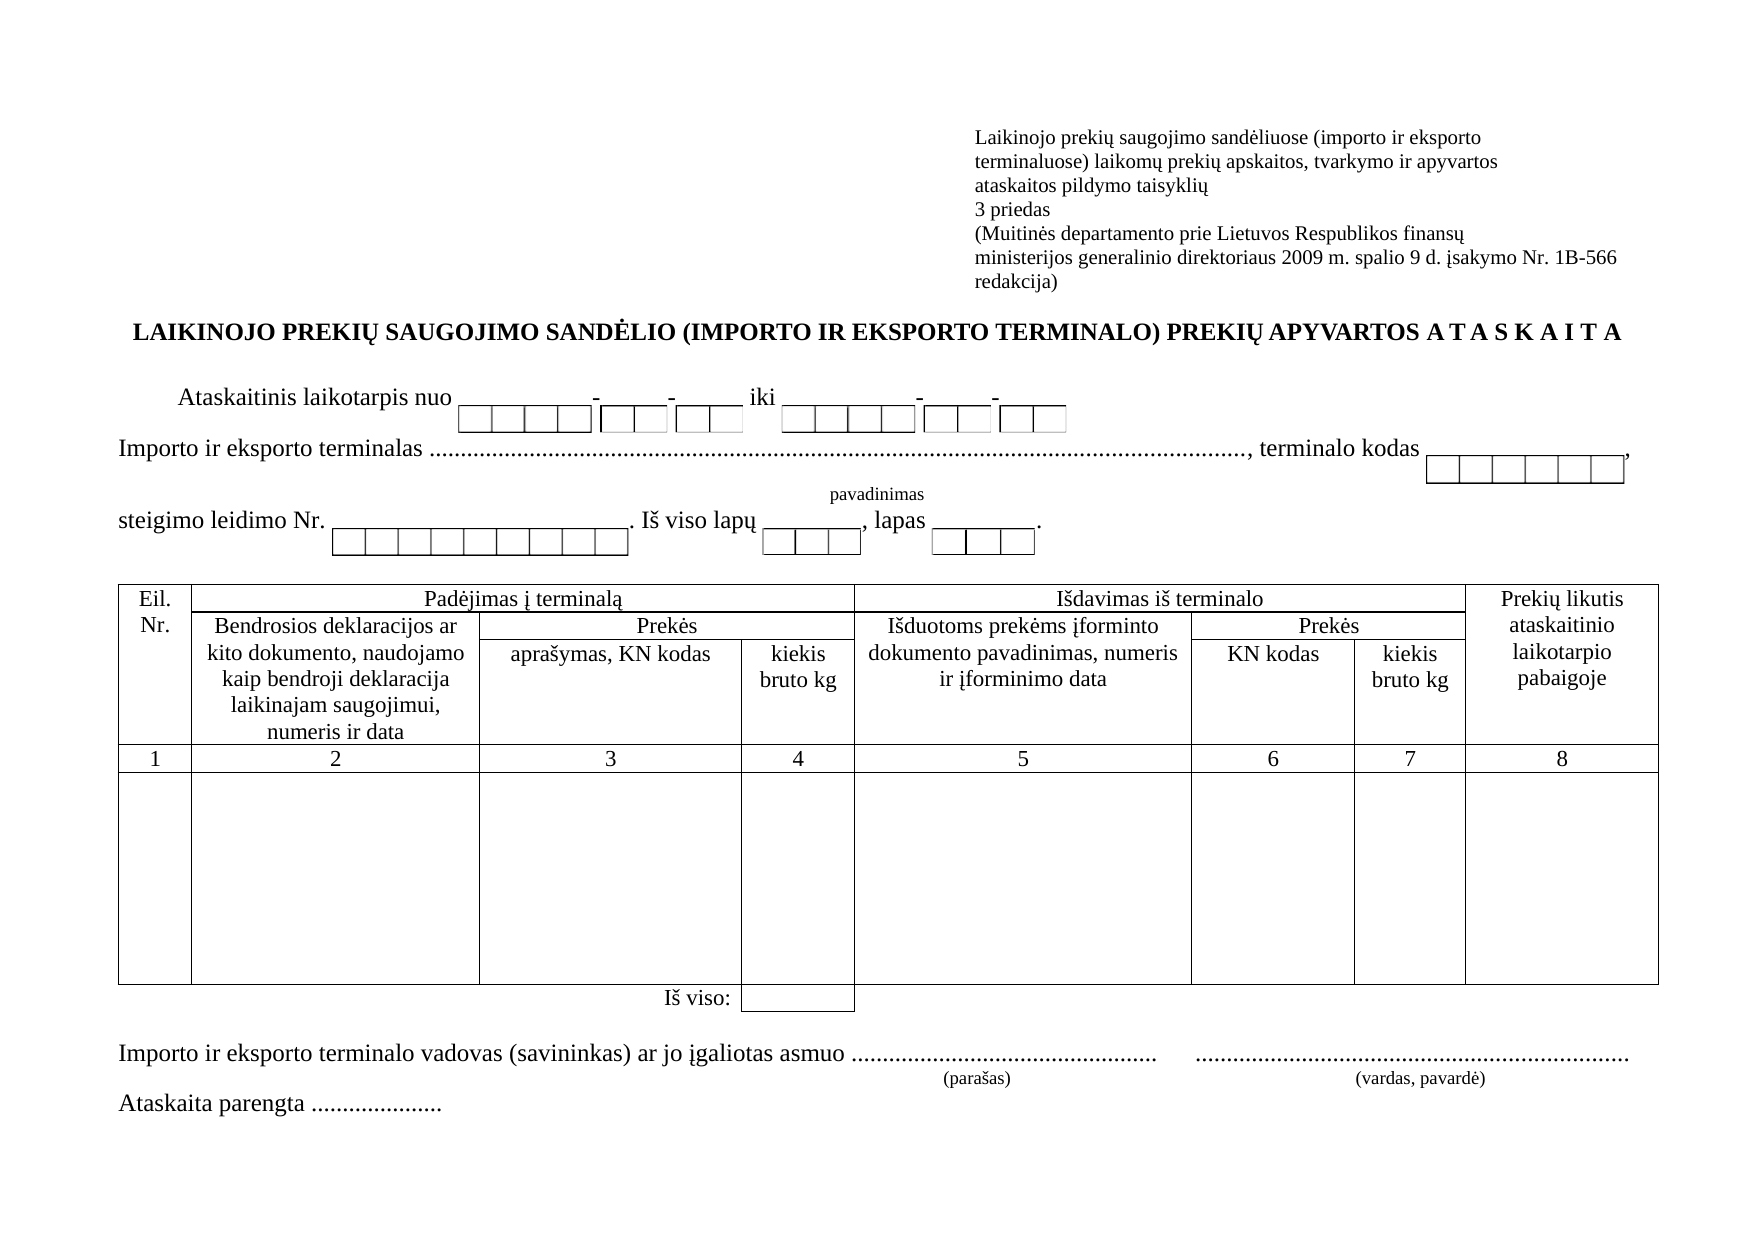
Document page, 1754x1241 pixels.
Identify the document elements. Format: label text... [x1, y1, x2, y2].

table_cell [1192, 773, 1354, 983]
table_cell [855, 985, 1192, 1011]
table_cell 7 [1355, 745, 1465, 772]
table_cell [1355, 773, 1465, 983]
table_header Išdavimas iš terminalo [855, 585, 1465, 611]
text pavadinimas [118, 483, 1636, 505]
table_cell [192, 773, 479, 983]
table_cell 4 [742, 745, 854, 772]
table_cell [118, 985, 192, 1011]
text Ataskaita parengta ..................... [118, 1088, 1636, 1117]
table_cell [119, 773, 191, 983]
table_cell [1192, 985, 1354, 1011]
table_cell Iš viso: [479, 985, 741, 1011]
text Importo ir eksporto terminalo vadovas (savininkas) ar jo įgaliotas asmuo ................................................. [118, 1038, 1636, 1067]
table_cell [742, 985, 854, 1011]
text ministerijos generalinio direktoriaus 2009 m. spalio 9 d. įsakymo Nr. 1B-566 redakcija) [974, 245, 1636, 293]
table_cell 2 [192, 745, 479, 772]
text 3 priedas [974, 197, 1636, 221]
text Laikinojo prekių saugojimo sandėliuose (importo ir eksporto [974, 125, 1636, 149]
table_cell [1354, 985, 1466, 1011]
table_cell kiekis bruto kg [742, 640, 854, 744]
table_header Padėjimas į terminalą [192, 585, 854, 611]
table_cell Bendrosios deklaracijos ar kito dokumento, naudojamo kaip bendroji deklaracija laikinajam saugojimui, numeris ir data [192, 613, 479, 744]
table_cell [742, 773, 854, 983]
table_header Prekių likutis ataskaitinio laikotarpio pabaigoje [1466, 585, 1658, 744]
table_cell [855, 773, 1191, 983]
table_cell 8 [1466, 745, 1658, 772]
table_cell KN kodas [1192, 640, 1354, 744]
table_header Eil. Nr. [119, 585, 191, 744]
text Importo ir eksporto terminalas . , terminalo kodas [][][][][][], [118, 433, 1636, 483]
table_cell Prekės [480, 613, 854, 639]
table_cell [1466, 773, 1658, 983]
table_cell aprašymas, KN kodas [480, 640, 741, 744]
table_cell [480, 773, 741, 983]
text (Muitinės departamento prie Lietuvos Respublikos finansų [974, 221, 1636, 245]
table_cell 6 [1192, 745, 1354, 772]
table_cell 3 [480, 745, 741, 772]
text steigimo leidimo Nr. [][][][][][][][][]. Iš viso lapų [][][], lapas [][][]. [118, 505, 1636, 555]
text terminaluose) laikomų prekių apskaitos, tvarkymo ir apyvartos [974, 149, 1636, 173]
table_cell Išduotoms prekėms įforminto dokumento pavadinimas, numeris ir įforminimo data [855, 613, 1191, 744]
table_cell Prekės [1192, 613, 1465, 639]
text Ataskaitinis laikotarpis nuo [][][][]-[][]-[][]-- iki [][][][]-[][]-[][]-- [118, 382, 1636, 433]
text ataskaitos pildymo taisyklių [974, 173, 1636, 197]
table_cell kiekis bruto kg [1355, 640, 1465, 744]
table_cell [192, 985, 479, 1011]
table_cell [1466, 985, 1658, 1011]
text (parašas) (vardas, pavardė) [943, 1067, 1636, 1088]
table_cell 1 [119, 745, 191, 772]
text LAIKINOJO PREKIŲ SAUGOJIMO SANDĖLIO (IMPORTO IR EKSPORTO TERMINALO) PREKIŲ APYVARTOS ATASKAITA [118, 317, 1636, 346]
table_cell 5 [855, 745, 1191, 772]
